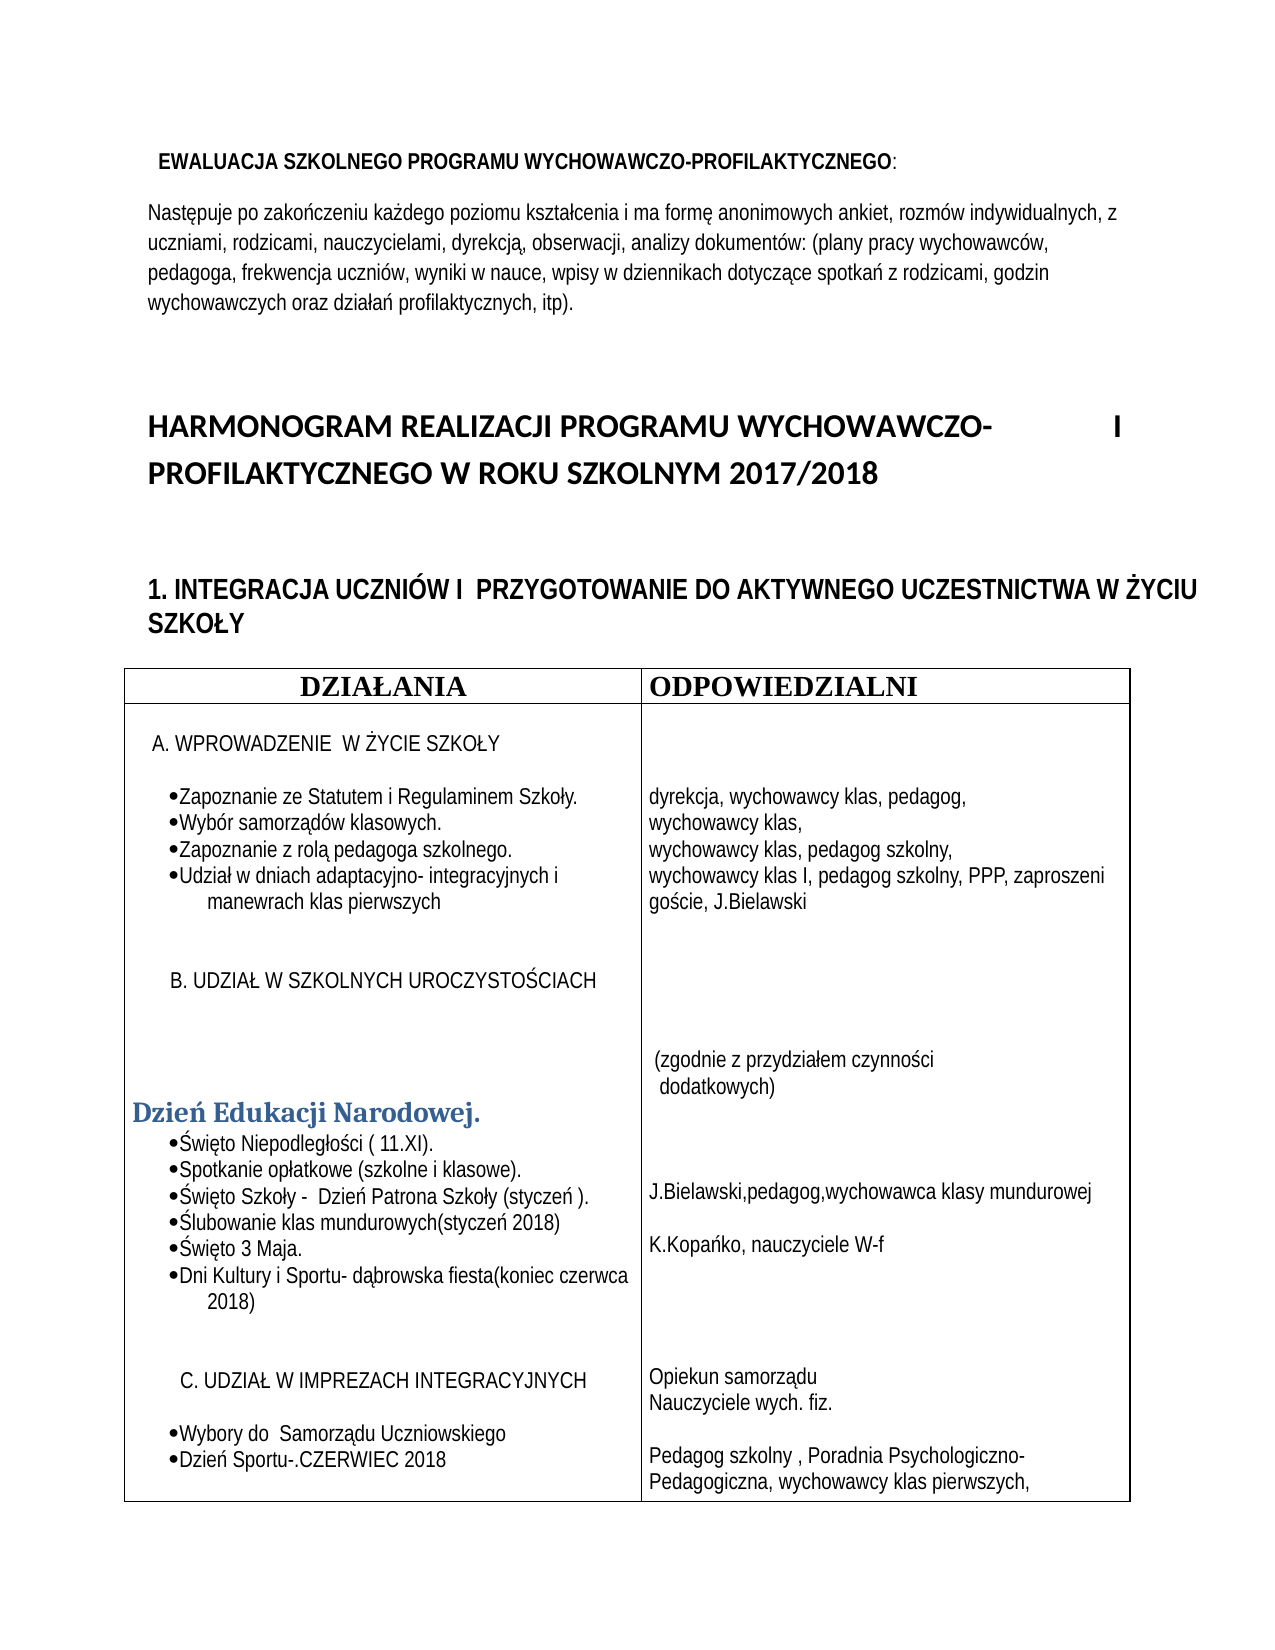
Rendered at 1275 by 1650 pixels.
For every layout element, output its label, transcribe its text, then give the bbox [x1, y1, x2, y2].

text EWALUACJA SZKOLNEGO PROGRAMU WYCHOWAWCZO-PROFILAKTYCZNEGO: [148, 148, 1127, 174]
table_cell dyrekcja, wychowawcy klas, pedagog, wychowawcy klas, wychowawcy klas, pedagog szkolny, wychowawcy klas I, pedagog szkolny, PPP, zaproszeni goście, J.Bielawski (zgodnie z przydziałem czynności dodatkowych) J.Bielawski,pedagog,wychowawca klasy mundurowej K.Kopańko, nauczyciele W-f Opiekun samorządu Nauczyciele wych. fiz. Pedagog szkolny , Poradnia Psychologiczno-Pedagogiczna, wychowawcy klas pierwszych, [642, 704, 1129, 1501]
text Następuje po zakończeniu każdego poziomu kształcenia i ma formę anonimowych ankiet, rozmów indywidualnych, z uczniami, rodzicami, nauczycielami, dyrekcją, obserwacji, analizy dokumentów: (plany pracy wychowawców, pedagoga, frekwencja uczniów, wyniki w nauce, wpisy w dziennikach dotyczące spotkań z rodzicami, godzin wychowawczych oraz działań profilaktycznych, itp). [148, 199, 1127, 316]
text 1. INTEGRACJA UCZNIÓW I PRZYGOTOWANIE DO AKTYWNEGO UCZESTNICTWA W ŻYCIU SZKOŁY [148, 572, 1270, 639]
table_cell A. WPROWADZENIE W ŻYCIE SZKOŁY Zapoznanie ze Statutem i Regulaminem Szkoły. Wybór samorządów klasowych. Zapoznanie z rolą pedagoga szkolnego. Udział w dniach adaptacyjno- integracyjnych i manewrach klas pierwszych B. UDZIAŁ W SZKOLNYCH UROCZYSTOŚCIACH Dzień Edukacji Narodowej. Święto Niepodległości ( 11.XI). Spotkanie opłatkowe (szkolne i klasowe). Święto Szkoły - Dzień Patrona Szkoły (styczeń ). Ślubowanie klas mundurowych(styczeń 2018) Święto 3 Maja. Dni Kultury i Sportu- dąbrowska fiesta(koniec czerwca 2018) C. UDZIAŁ W IMPREZACH INTEGRACYJNYCH Wybory do Samorządu Uczniowskiego Dzień Sportu-.CZERWIEC 2018 Dni adaptacyjno- integracyjne(05.09-06.09.2018) [125, 704, 641, 1501]
table_header ODPOWIEDZIALNI [642, 669, 1129, 703]
table_header DZIAŁANIA [125, 669, 641, 703]
text HARMONOGRAM REALIZACJI PROGRAMU WYCHOWAWCZO- I PROFILAKTYCZNEGO W ROKU SZKOLNYM 2017/2018 [148, 405, 1127, 493]
